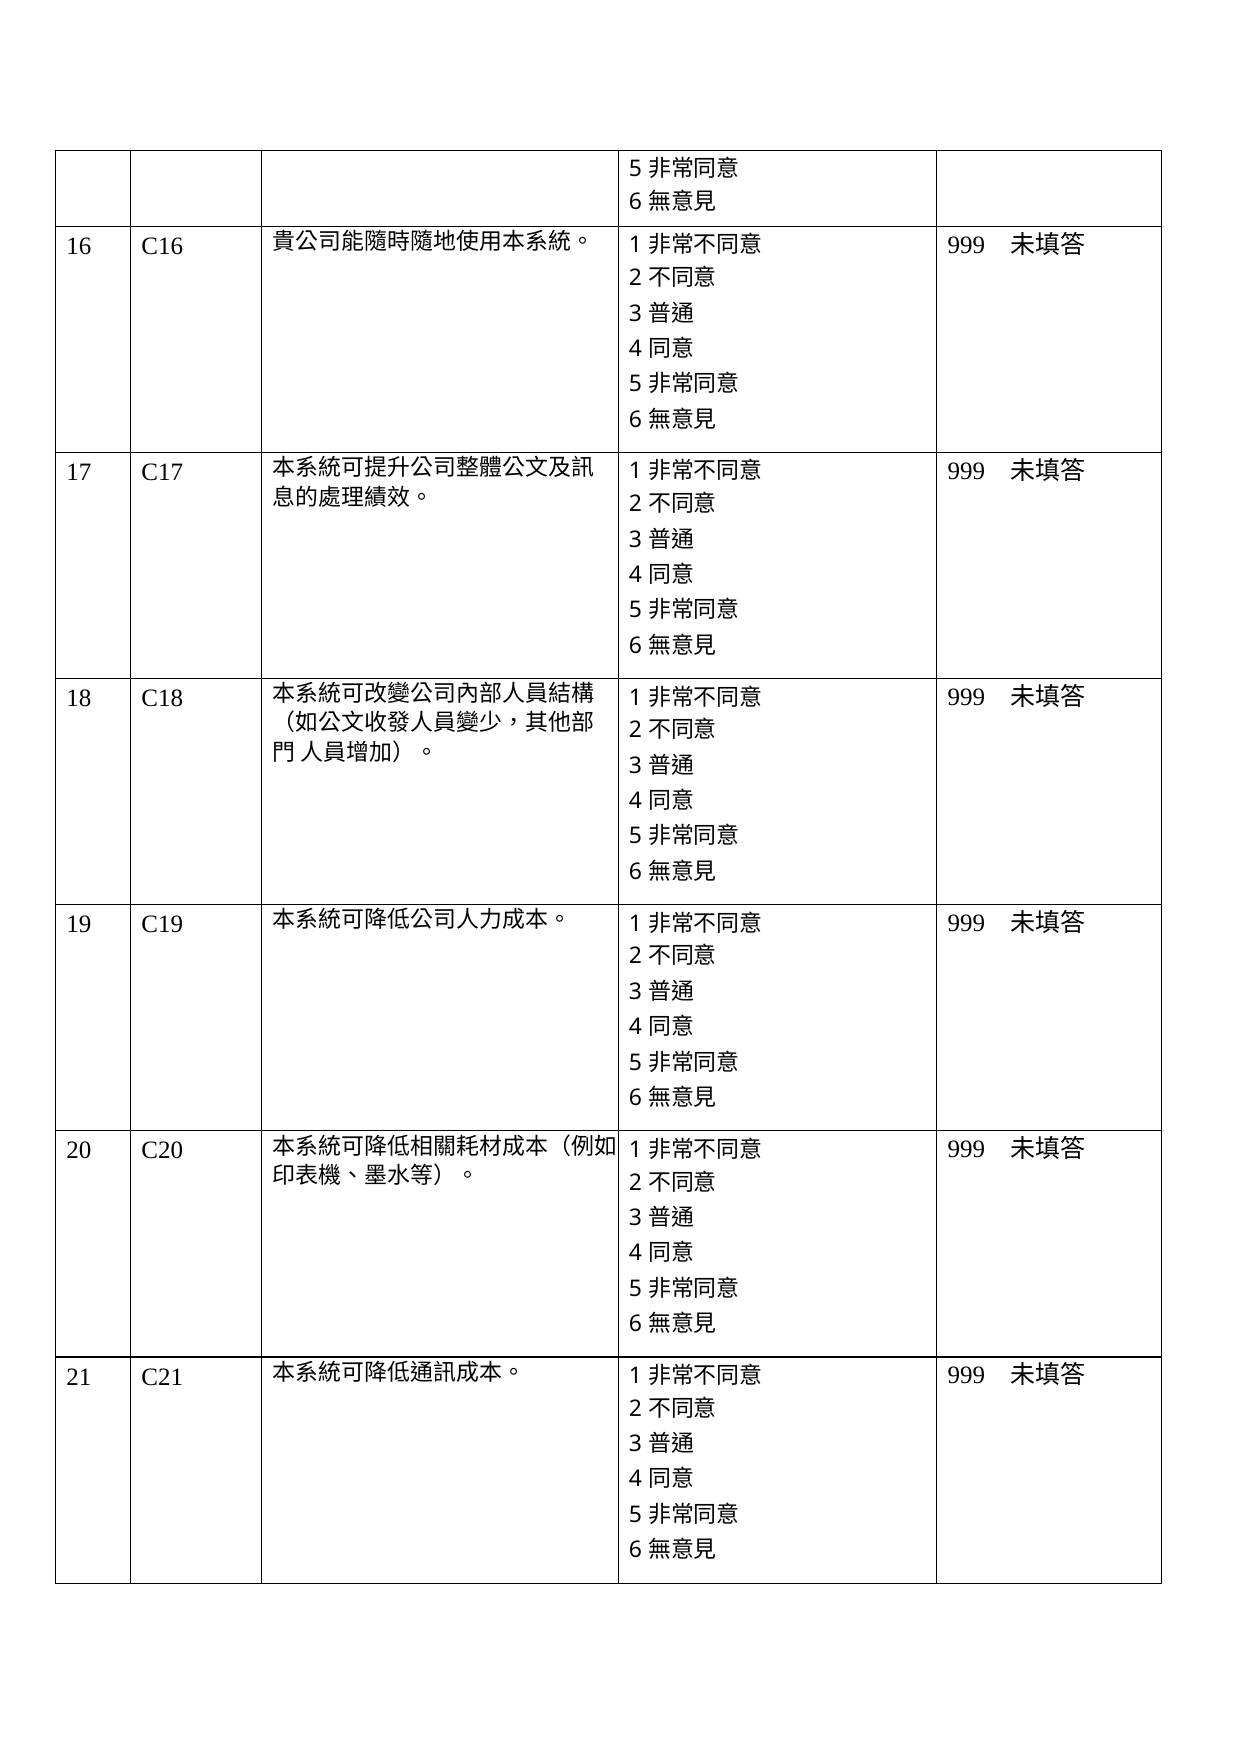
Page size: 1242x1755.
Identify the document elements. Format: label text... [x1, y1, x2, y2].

table_cell 1 非常不同意 2 不同意 3 普通 4 同意 5 非常同意 6 無意見 [619, 1131, 936, 1356]
table_cell C16 [131, 227, 261, 452]
table_cell 18 [56, 679, 130, 904]
table_header [131, 151, 261, 226]
table_cell C18 [131, 679, 261, 904]
table_cell C17 [131, 453, 261, 678]
table_cell 本系統可降低相關耗材成本（例如 印表機、墨水等）。 [262, 1131, 618, 1356]
table_cell 本系統可改變公司內部人員結構 （如公文收發人員變少，其他部門 人員增加）。 [262, 679, 618, 904]
table_cell 999 未填答 [937, 453, 1161, 678]
table_cell 1 非常不同意 2 不同意 3 普通 4 同意 5 非常同意 6 無意見 [619, 1358, 936, 1582]
table_header [262, 151, 618, 226]
table_cell 本系統可降低通訊成本。 [262, 1358, 618, 1582]
table_cell 1 非常不同意 2 不同意 3 普通 4 同意 5 非常同意 6 無意見 [619, 679, 936, 904]
table_cell 21 [56, 1358, 130, 1582]
table_cell 20 [56, 1131, 130, 1356]
table_cell 999 未填答 [937, 227, 1161, 452]
table_cell 本系統可降低公司人力成本。 [262, 905, 618, 1130]
table_cell 16 [56, 227, 130, 452]
table_cell 17 [56, 453, 130, 678]
table_header [56, 151, 130, 226]
table_cell 1 非常不同意 2 不同意 3 普通 4 同意 5 非常同意 6 無意見 [619, 905, 936, 1130]
table_cell 1 非常不同意 2 不同意 3 普通 4 同意 5 非常同意 6 無意見 [619, 453, 936, 678]
table_cell 999 未填答 [937, 1131, 1161, 1356]
table_header [937, 151, 1161, 226]
table_cell C21 [131, 1358, 261, 1582]
table_cell 999 未填答 [937, 679, 1161, 904]
table_cell 貴公司能隨時隨地使用本系統。 [262, 227, 618, 452]
table_cell C19 [131, 905, 261, 1130]
table_cell 999 未填答 [937, 905, 1161, 1130]
table_cell C20 [131, 1131, 261, 1356]
table_cell 本系統可提升公司整體公文及訊 息的處理績效。 [262, 453, 618, 678]
table_cell 1 非常不同意 2 不同意 3 普通 4 同意 5 非常同意 6 無意見 [619, 227, 936, 452]
table_cell 19 [56, 905, 130, 1130]
table_cell 999 未填答 [937, 1358, 1161, 1582]
table_header 5 非常同意 6 無意見 [619, 151, 936, 226]
